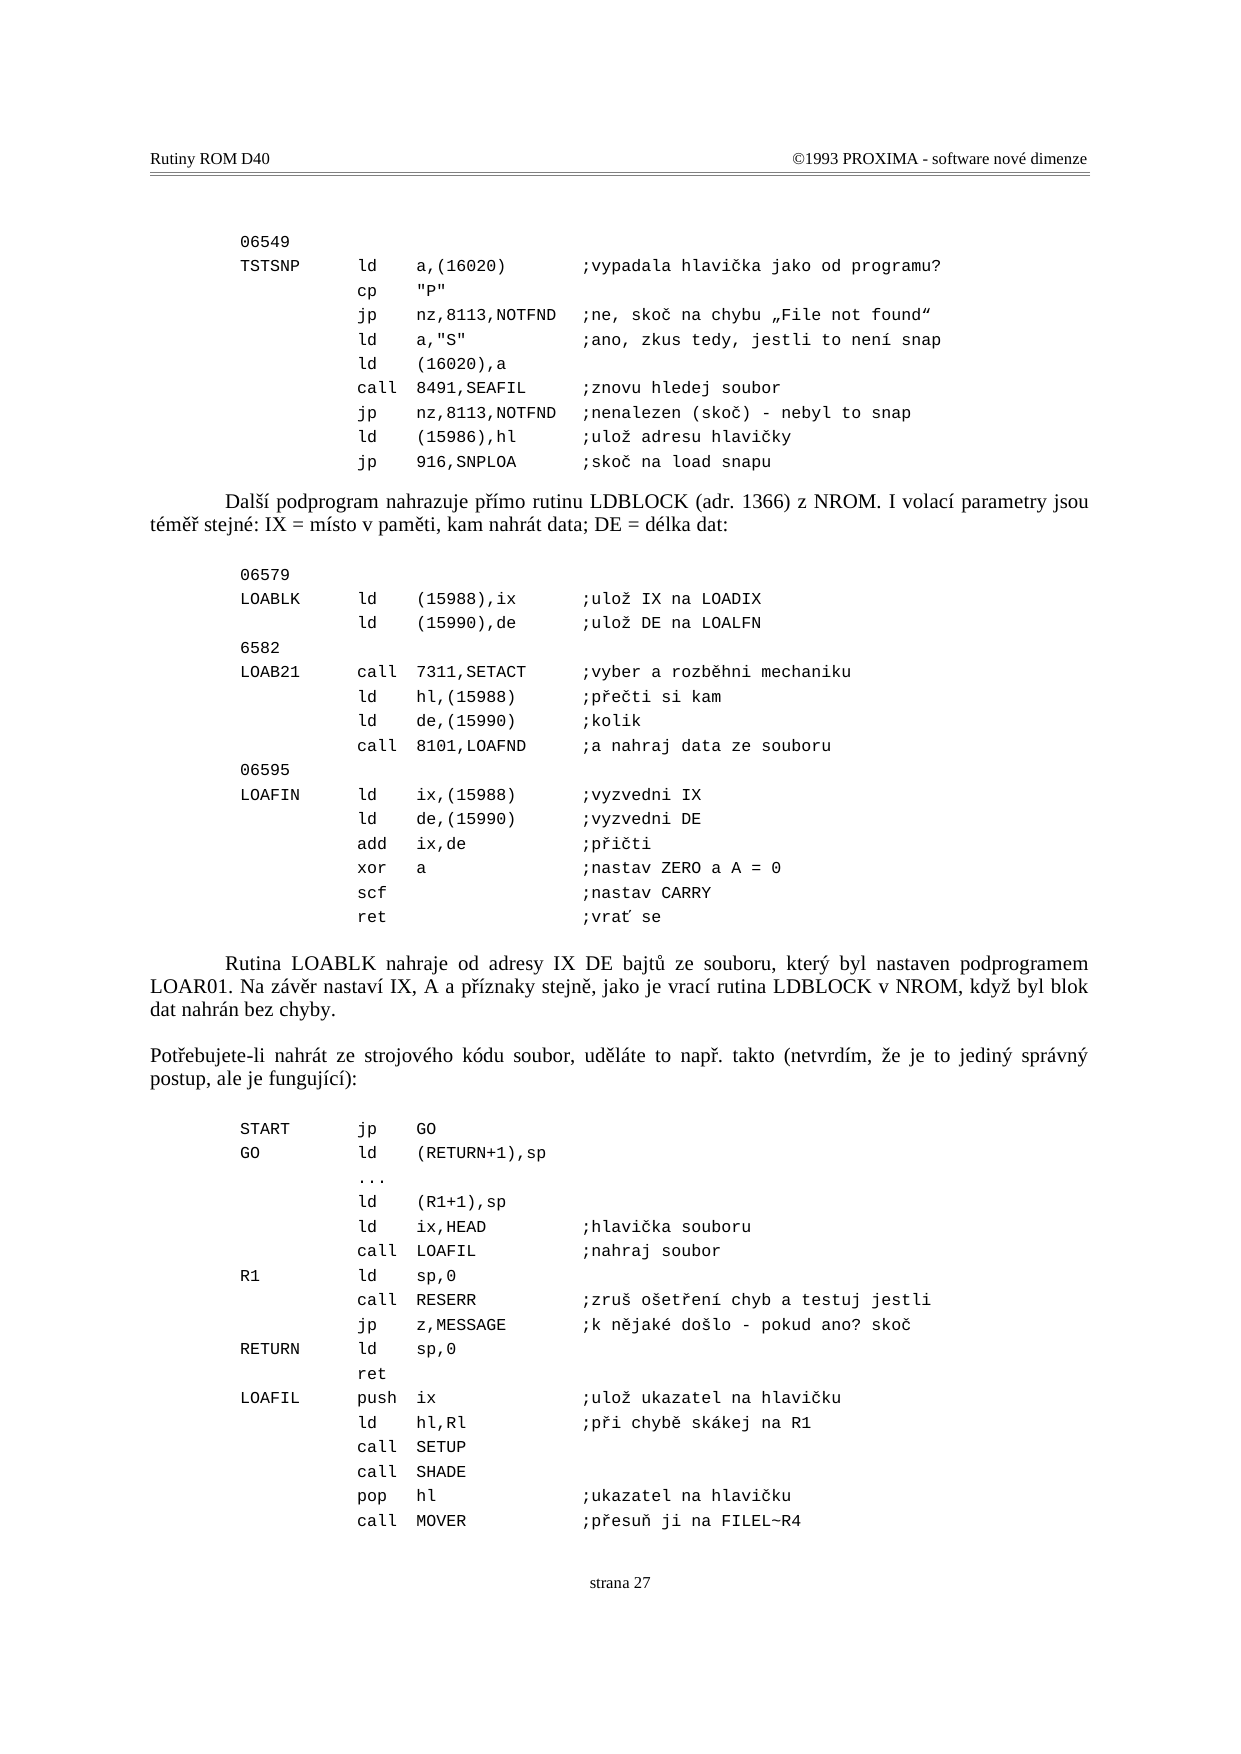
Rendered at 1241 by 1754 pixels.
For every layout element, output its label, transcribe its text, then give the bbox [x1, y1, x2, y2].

text 06549 [150, 233, 1090, 252]
text xor a ;nastav ZERO a A = 0 [150, 860, 1090, 879]
text LOAB21 call 7311,SETACT ;vyber a rozběhni mechaniku [150, 664, 1090, 683]
text ld a,"S" ;ano, zkus tedy, jestli to není snap [150, 331, 1090, 350]
text call 8101,LOAFND ;a nahraj data ze souboru [150, 738, 1090, 756]
text GO ld (RETURN+1),sp [150, 1145, 1090, 1164]
text pop hl ;ukazatel na hlavičku [150, 1488, 1090, 1506]
text ld (R1+1),sp [150, 1194, 1090, 1213]
text ld (15990),de ;ulož DE na LOALFN [150, 615, 1090, 634]
text Potřebujete-li nahrát ze strojového kódu soubor, uděláte to např. takto (netvrdím, že je to jediný správný postup, ale je fungující): [150, 1044, 1090, 1090]
text jp nz,8113,NOTFND ;nenalezen (skoč) - nebyl to snap [150, 405, 1090, 423]
text call MOVER ;přesuň ji na FILEL~R4 [150, 1512, 1090, 1531]
text jp z,MESSAGE ;k nějaké došlo - pokud ano? skoč [150, 1317, 1090, 1335]
text ld (16020),a [150, 356, 1090, 374]
text call 8491,SEAFIL ;znovu hledej soubor [150, 380, 1090, 399]
text jp 916,SNPLOA ;skoč na load snapu [150, 454, 1090, 472]
text 6582 [150, 640, 1090, 658]
text call SHADE [150, 1463, 1090, 1482]
text ... [150, 1170, 1090, 1188]
text LOABLK ld (15988),ix ;ulož IX na LOADIX [150, 591, 1090, 609]
text ld de,(15990) ;vyzvedni DE [150, 811, 1090, 830]
text TSTSNP ld a,(16020) ;vypadala hlavička jako od programu? [150, 258, 1090, 276]
text Rutina LOABLK nahraje od adresy IX DE bajtů ze souboru, který byl nastaven podprogramem LOAR01. Na závěr nastaví IX, A a příznaky stejně, jako je vrací rutina LDBLOCK v NROM, když byl blok dat nahrán bez chyby. [150, 952, 1090, 1021]
text ld hl,Rl ;při chybě skákej na R1 [150, 1414, 1090, 1433]
text ret [150, 1366, 1090, 1384]
text ld de,(15990) ;kolik [150, 713, 1090, 732]
text START jp GO [150, 1121, 1090, 1139]
text call RESERR ;zruš ošetření chyb a testuj jestli [150, 1292, 1090, 1311]
text ret ;vrať se [150, 909, 1090, 928]
text scf ;nastav CARRY [150, 885, 1090, 903]
text call SETUP [150, 1439, 1090, 1457]
text add ix,de ;přičti [150, 836, 1090, 854]
text LOAFIL push ix ;ulož ukazatel na hlavičku [150, 1390, 1090, 1408]
text 06595 [150, 762, 1090, 781]
text cp "P" [150, 282, 1090, 301]
text R1 ld sp,0 [150, 1268, 1090, 1286]
text RETURN ld sp,0 [150, 1341, 1090, 1359]
text LOAFIN ld ix,(15988) ;vyzvedni IX [150, 787, 1090, 805]
text Další podprogram nahrazuje přímo rutinu LDBLOCK (adr. 1366) z NROM. I volací parametry jsou téměř stejné: IX = místo v paměti, kam nahrát data; DE = délka dat: [150, 490, 1090, 536]
text ld hl,(15988) ;přečti si kam [150, 689, 1090, 707]
text ld (15986),hl ;ulož adresu hlavičky [150, 429, 1090, 448]
text 06579 [150, 566, 1090, 585]
text jp nz,8113,NOTFND ;ne, skoč na chybu „File not found“ [150, 307, 1090, 325]
text call LOAFIL ;nahraj soubor [150, 1243, 1090, 1262]
text ld ix,HEAD ;hlavička souboru [150, 1219, 1090, 1237]
